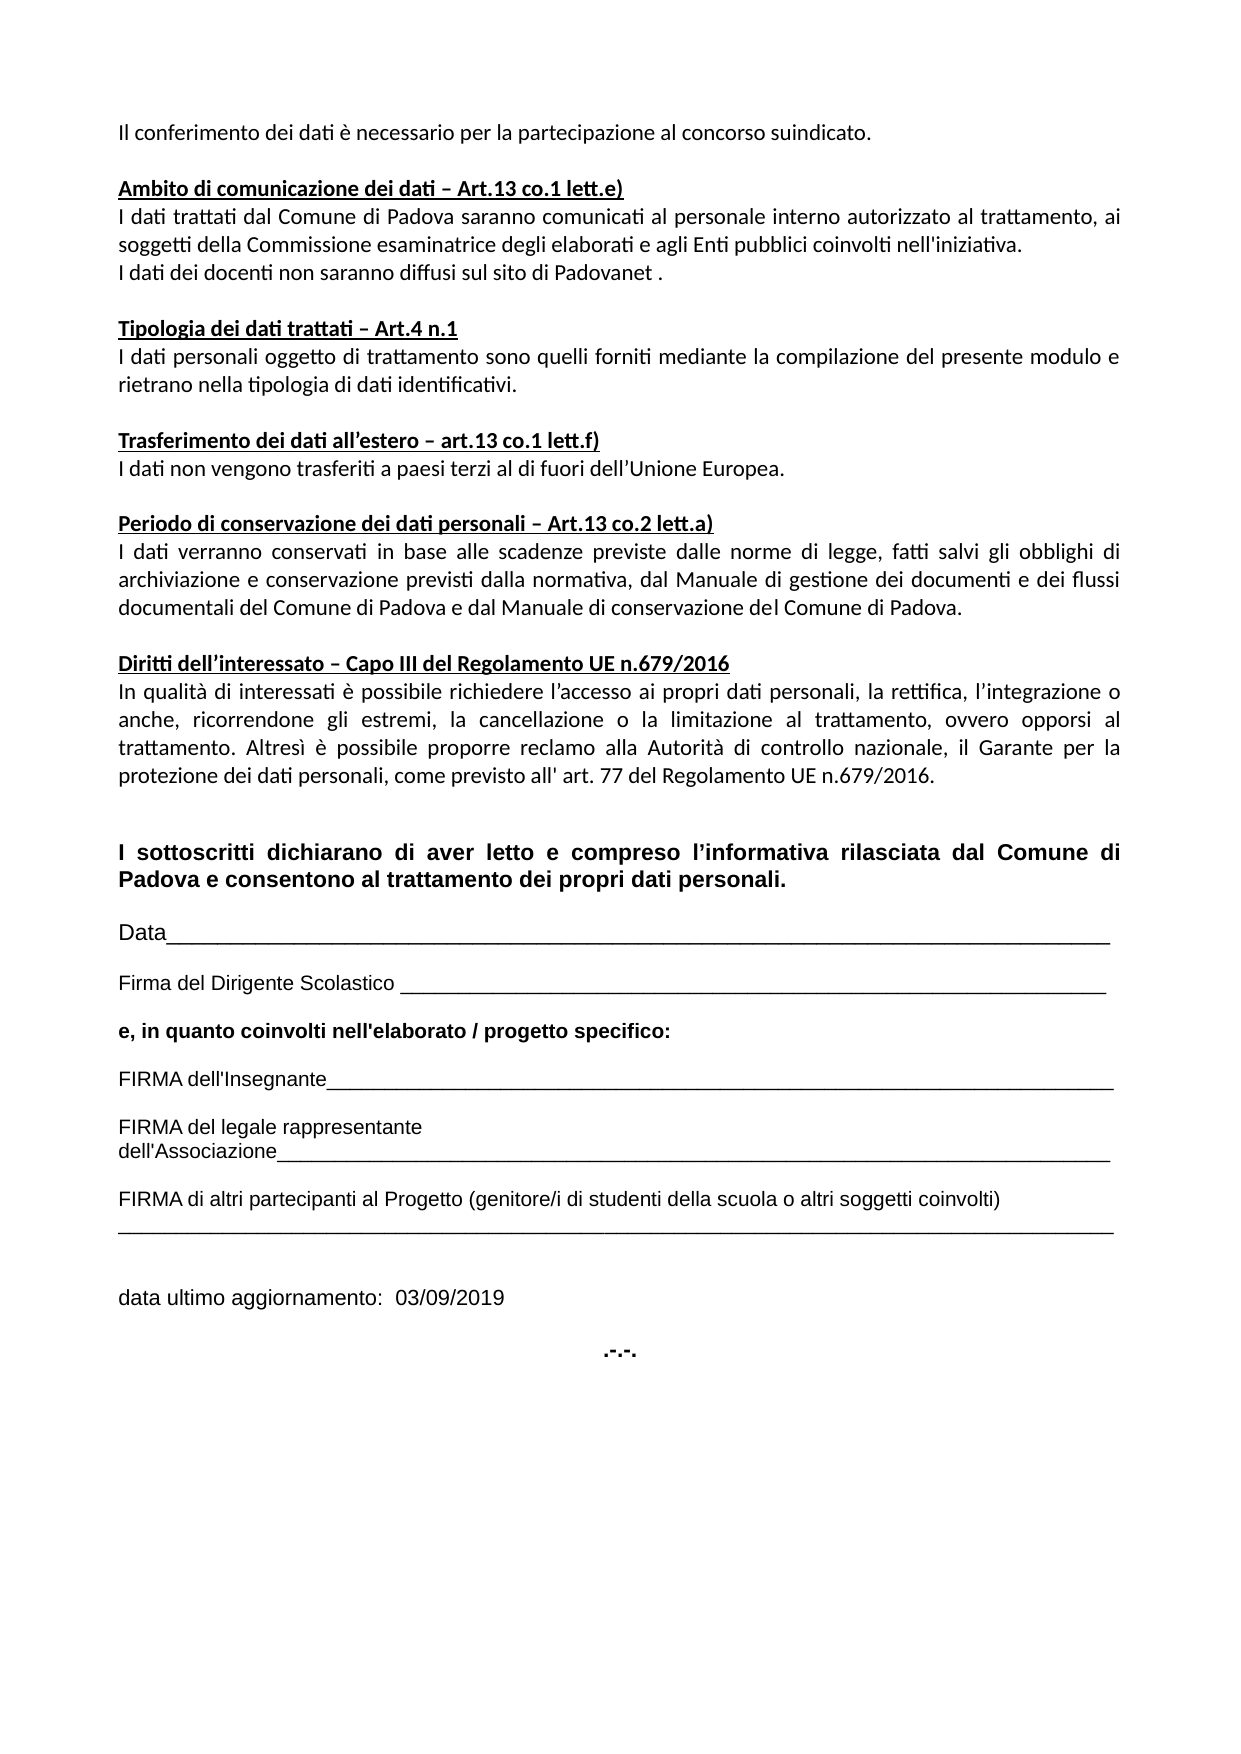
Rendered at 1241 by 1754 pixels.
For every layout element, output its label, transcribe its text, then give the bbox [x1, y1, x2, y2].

text FIRMA di altri partecipanti al Progetto (genitore/i di studenti della scuola o altri soggetti coinvolti) ______________________________________________________________________________________ [118, 1187, 1122, 1235]
text .-.-. [118, 1336, 1122, 1362]
text e, in quanto coinvolti nell'elaborato / progetto specifico: [118, 1019, 1122, 1043]
text I dati verranno conservati in base alle scadenze previste dalle norme di legge, fatti salvi gli obblighi di archiviazione e conservazione previsti dalla normativa, dal Manuale di gestione dei documenti e dei flussi documentali del Comune di Padova e dal Manuale di conservazione del Comune di Padova. [118, 537, 1122, 621]
text I dati non vengono trasferiti a paesi terzi al di fuori dell’Unione Europea. [118, 454, 1122, 482]
text FIRMA dell'Insegnante____________________________________________________________________ [118, 1067, 1122, 1091]
text Firma del Dirigente Scolastico _____________________________________________________________ [118, 971, 1122, 995]
text I dati trattati dal Comune di Padova saranno comunicati al personale interno autorizzato al trattamento, ai soggetti della Commissione esaminatrice degli elaborati e agli Enti pubblici coinvolti nell'iniziativa. [118, 202, 1122, 258]
text I sottoscritti dichiarano di aver letto e compreso l’informativa rilasciata dal Comune di Padova e consentono al trattamento dei propri dati personali. [118, 839, 1122, 892]
text Trasferimento dei dati all’estero – art.13 co.1 lett.f) [118, 426, 1122, 454]
text Periodo di conservazione dei dati personali – Art.13 co.2 lett.a) [118, 509, 1122, 537]
text I dati personali oggetto di trattamento sono quelli forniti mediante la compilazione del presente modulo e rietrano nella tipologia di dati identificativi. [118, 342, 1122, 398]
text data ultimo aggiornamento: 03/09/2019 [118, 1285, 1122, 1310]
text Ambito di comunicazione dei dati – Art.13 co.1 lett.e) [118, 174, 1122, 202]
text In qualità di interessati è possibile richiedere l’accesso ai propri dati personali, la rettifica, l’integrazione o anche, ricorrendone gli estremi, la cancellazione o la limitazione al trattamento, ovvero opporsi al trattamento. Altresì è possibile proporre reclamo alla Autorità di controllo nazionale, il Garante per la protezione dei dati personali, come previsto all' art. 77 del Regolamento UE n.679/2016. [118, 677, 1122, 789]
text Data__________________________________________________________________________ [118, 918, 1122, 945]
text Tipologia dei dati trattati – Art.4 n.1 [118, 314, 1122, 342]
text Diritti dell’interessato – Capo III del Regolamento UE n.679/2016 [118, 649, 1122, 677]
text I dati dei docenti non saranno diffusi sul sito di Padovanet . [118, 258, 1122, 286]
text Il conferimento dei dati è necessario per la partecipazione al concorso suindicato. [118, 118, 1122, 146]
text FIRMA del legale rappresentante dell'Associazione________________________________________________________________________ [118, 1115, 1122, 1163]
